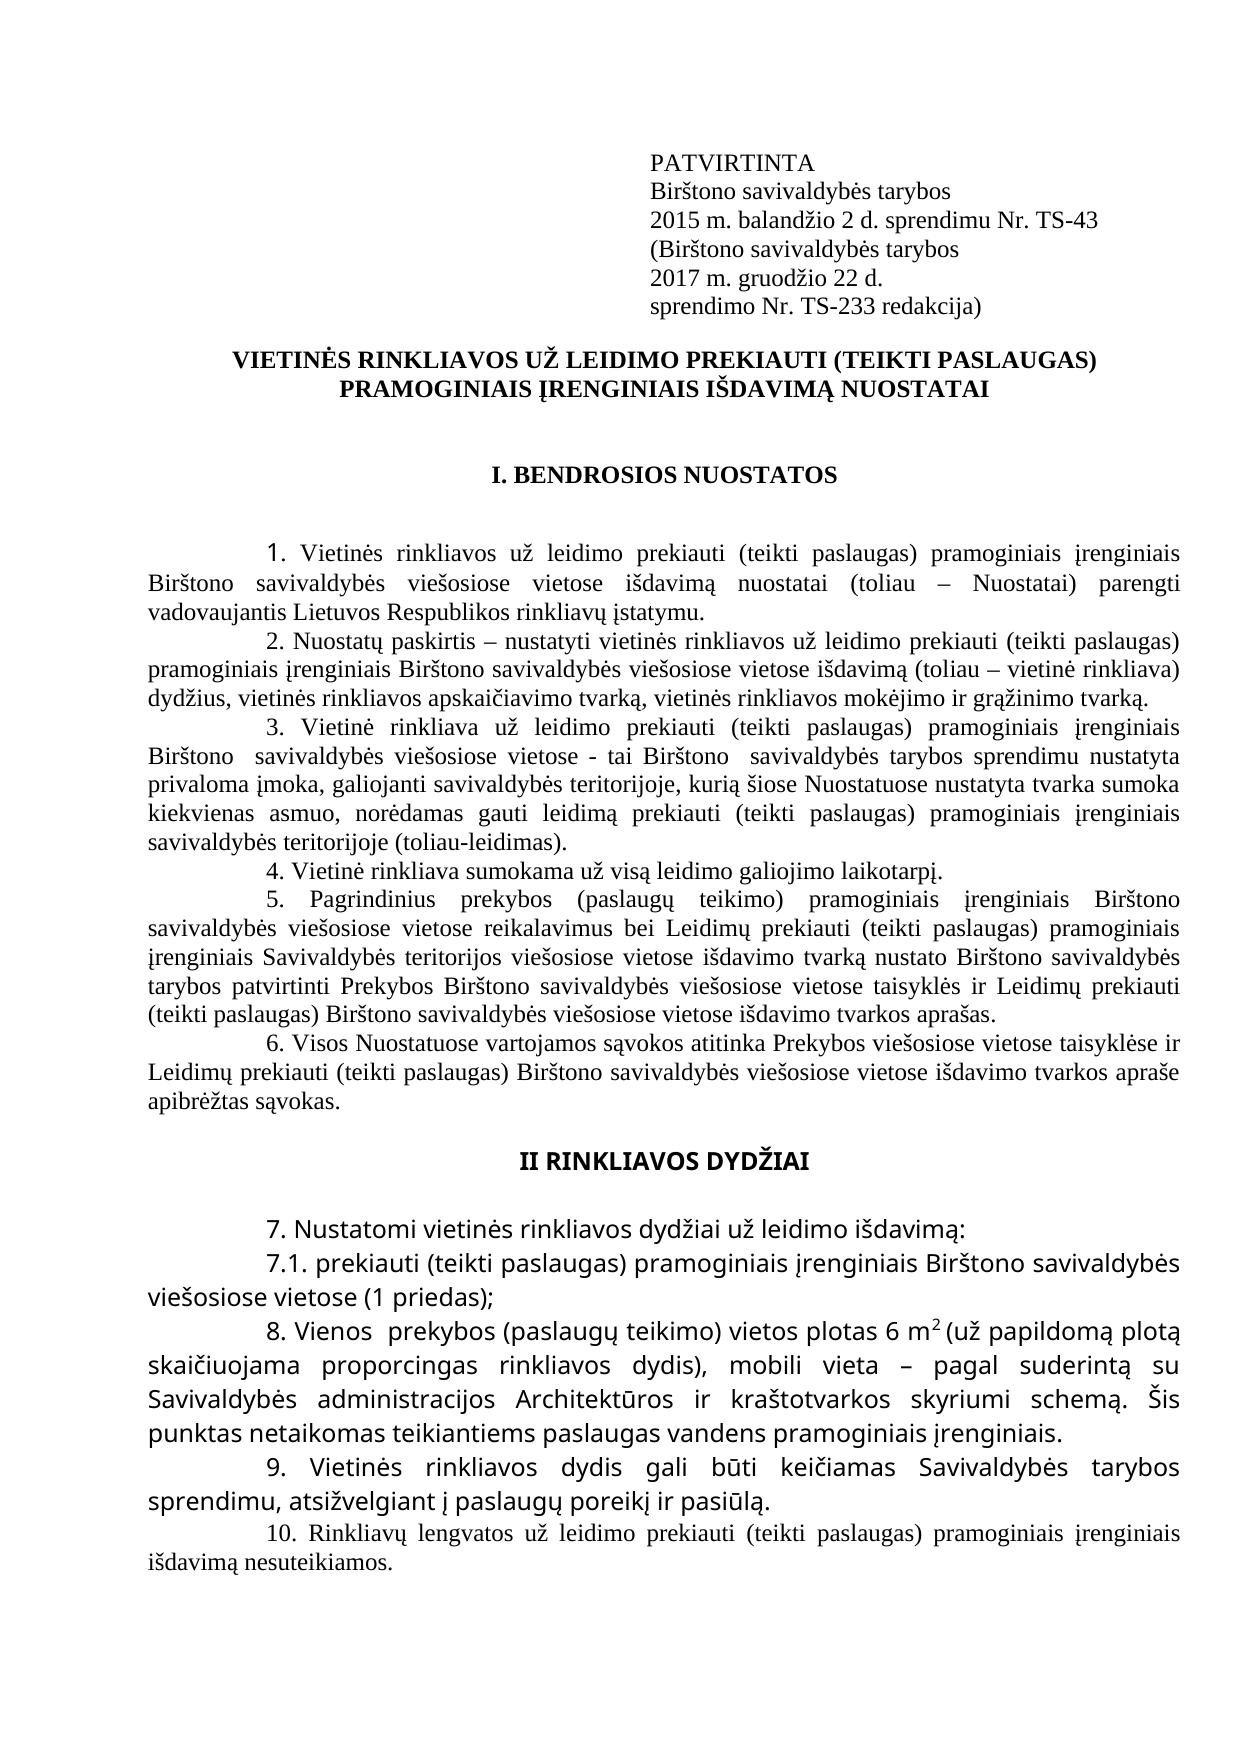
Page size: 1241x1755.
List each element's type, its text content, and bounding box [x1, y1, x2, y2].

text sprendimo Nr. TS-233 redakcija) [148, 291, 1181, 320]
text 3. Vietinė rinkliava už leidimo prekiauti (teikti paslaugas) pramoginiais įrenginiais Birštono savivaldybės viešosiose vietose - tai Birštono savivaldybės tarybos sprendimu nustatyta privaloma įmoka, galiojanti savivaldybės teritorijoje, kurią šiose Nuostatuose nustatyta tvarka sumoka kiekvienas asmuo, norėdamas gauti leidimą prekiauti (teikti paslaugas) pramoginiais įrenginiais savivaldybės teritorijoje (toliau-leidimas). [148, 712, 1181, 856]
text 8. Vienos prekybos (paslaugų teikimo) vietos plotas 6 m2 (už papildomą plotą skaičiuojama proporcingas rinkliavos dydis), mobili vieta – pagal suderintą su Savivaldybės administracijos Architektūros ir kraštotvarkos skyriumi schemą. Šis punktas netaikomas teikiantiems paslaugas vandens pramoginiais įrenginiais. [148, 1313, 1181, 1450]
text 7. Nustatomi vietinės rinkliavos dydžiai už leidimo išdavimą: [148, 1211, 1181, 1245]
text 2017 m. gruodžio 22 d. [148, 263, 1181, 291]
text II RINKLIAVOS DYDŽIAI [148, 1143, 1181, 1177]
text I. BENDROSIOS NUOSTATOS [148, 460, 1181, 489]
text (Birštono savivaldybės tarybos [148, 234, 1181, 263]
text VIETINĖS RINKLIAVOS UŽ LEIDIMO PREKIAUTI (TEIKTI PASLAUGAS) PRAMOGINIAIS ĮRENGINIAIS IŠDAVIMĄ NUOSTATAI [148, 346, 1181, 403]
text 7.1. prekiauti (teikti paslaugas) pramoginiais įrenginiais Birštono savivaldybės viešosiose vietose (1 priedas); [148, 1245, 1181, 1313]
text 9. Vietinės rinkliavos dydis gali būti keičiamas Savivaldybės tarybos sprendimu, atsižvelgiant į paslaugų poreikį ir pasiūlą. [148, 1450, 1181, 1518]
text 6. Visos Nuostatuose vartojamos sąvokos atitinka Prekybos viešosiose vietose taisyklėse ir Leidimų prekiauti (teikti paslaugas) Birštono savivaldybės viešosiose vietose išdavimo tvarkos apraše apibrėžtas sąvokas. [148, 1028, 1181, 1114]
text PATVIRTINTA [148, 148, 1181, 176]
text 2015 m. balandžio 2 d. sprendimu Nr. TS-43 [148, 205, 1181, 234]
text 2. Nuostatų paskirtis – nustatyti vietinės rinkliavos už leidimo prekiauti (teikti paslaugas) pramoginiais įrenginiais Birštono savivaldybės viešosiose vietose išdavimą (toliau – vietinė rinkliava) dydžius, vietinės rinkliavos apskaičiavimo tvarką, vietinės rinkliavos mokėjimo ir grąžinimo tvarką. [148, 626, 1181, 712]
text Birštono savivaldybės tarybos [148, 176, 1181, 205]
text 4. Vietinė rinkliava sumokama už visą leidimo galiojimo laikotarpį. [148, 856, 1181, 884]
text 5. Pagrindinius prekybos (paslaugų teikimo) pramoginiais įrenginiais Birštono savivaldybės viešosiose vietose reikalavimus bei Leidimų prekiauti (teikti paslaugas) pramoginiais įrenginiais Savivaldybės teritorijos viešosiose vietose išdavimo tvarką nustato Birštono savivaldybės tarybos patvirtinti Prekybos Birštono savivaldybės viešosiose vietose taisyklės ir Leidimų prekiauti (teikti paslaugas) Birštono savivaldybės viešosiose vietose išdavimo tvarkos aprašas. [148, 884, 1181, 1028]
text 10. Rinkliavų lengvatos už leidimo prekiauti (teikti paslaugas) pramoginiais įrenginiais išdavimą nesuteikiamos. [148, 1518, 1181, 1575]
text 1. Vietinės rinkliavos už leidimo prekiauti (teikti paslaugas) pramoginiais įrenginiais Birštono savivaldybės viešosiose vietose išdavimą nuostatai (toliau – Nuostatai) parengti vadovaujantis Lietuvos Respublikos rinkliavų įstatymu. [148, 534, 1181, 626]
